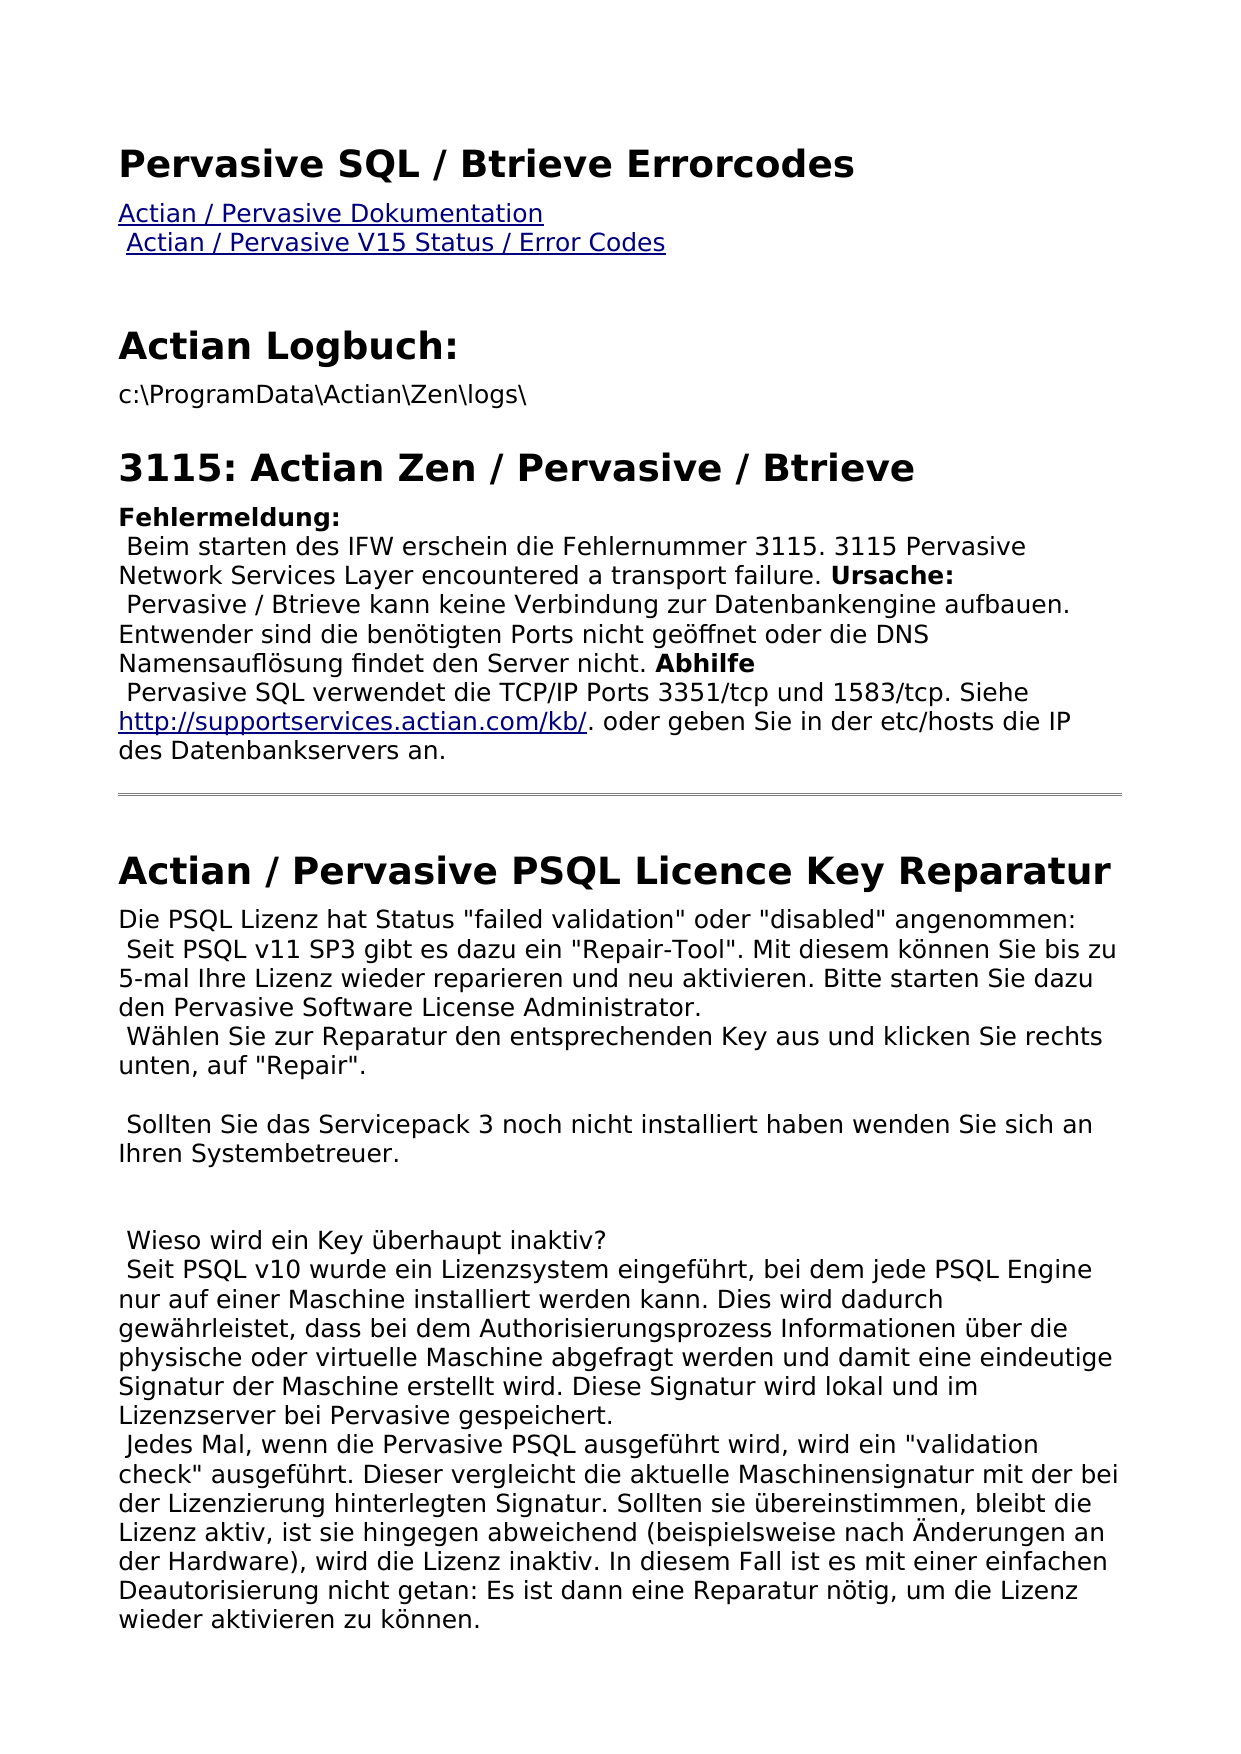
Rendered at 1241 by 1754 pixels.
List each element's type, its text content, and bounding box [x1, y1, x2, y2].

text Actian / Pervasive Dokumentation Actian / Pervasive V15 Status / Error Codes [118, 199, 1122, 287]
text Die PSQL Lizenz hat Status "failed validation" oder "disabled" angenommen: Seit PSQL v11 SP3 gibt es dazu ein "Repair-Tool". Mit diesem können Sie bis zu 5-mal Ihre Lizenz wieder reparieren und neu aktivieren. Bitte starten Sie dazu den Pervasive Software License Administrator. Wählen Sie zur Reparatur den entsprechenden Key aus und klicken Sie rechts unten, auf "Repair". Sollten Sie das Servicepack 3 noch nicht installiert haben wenden Sie sich an Ihren Systembetreuer. Wieso wird ein Key überhaupt inaktiv? Seit PSQL v10 wurde ein Lizenzsystem eingeführt, bei dem jede PSQL Engine nur auf einer Maschine installiert werden kann. Dies wird dadurch gewährleistet, dass bei dem Authorisierungsprozess Informationen über die physische oder virtuelle Maschine abgefragt werden und damit eine eindeutige Signatur der Maschine erstellt wird. Diese Signatur wird lokal und im Lizenzserver bei Pervasive gespeichert. Jedes Mal, wenn die Pervasive PSQL ausgeführt wird, wird ein "validation check" ausgeführt. Dieser vergleicht die aktuelle Maschinensignatur mit der bei der Lizenzierung hinterlegten Signatur. Sollten sie übereinstimmen, bleibt die Lizenz aktiv, ist sie hingegen abweichend (beispielsweise nach Änderungen an der Hardware), wird die Lizenz inaktiv. In diesem Fall ist es mit einer einfachen Deautorisierung nicht getan: Es ist dann eine Reparatur nötig, um die Lizenz wieder aktivieren zu können. [118, 906, 1122, 1635]
subtitle Pervasive SQL / Btrieve Errorcodes [118, 143, 1122, 187]
subtitle Actian Logbuch: [118, 324, 1122, 368]
text c:\ProgramData\Actian\Zen\logs\ [118, 380, 1122, 409]
subtitle 3115: Actian Zen / Pervasive / Btrieve [118, 447, 1122, 491]
text Fehlermeldung: Beim starten des IFW erschein die Fehlernummer 3115. 3115 Pervasive Network Services Layer encountered a transport failure. Ursache: Pervasive / Btrieve kann keine Verbindung zur Datenbankengine aufbauen. Entwender sind die benötigten Ports nicht geöffnet oder die DNS Namensauflösung findet den Server nicht. Abhilfe Pervasive SQL verwendet die TCP/IP Ports 3351/tcp und 1583/tcp. Siehe http://supportservices.actian.com/kb/. oder geben Sie in der etc/hosts die IP des Datenbankservers an. [118, 503, 1122, 766]
subtitle Actian / Pervasive PSQL Licence Key Reparatur [118, 849, 1122, 893]
